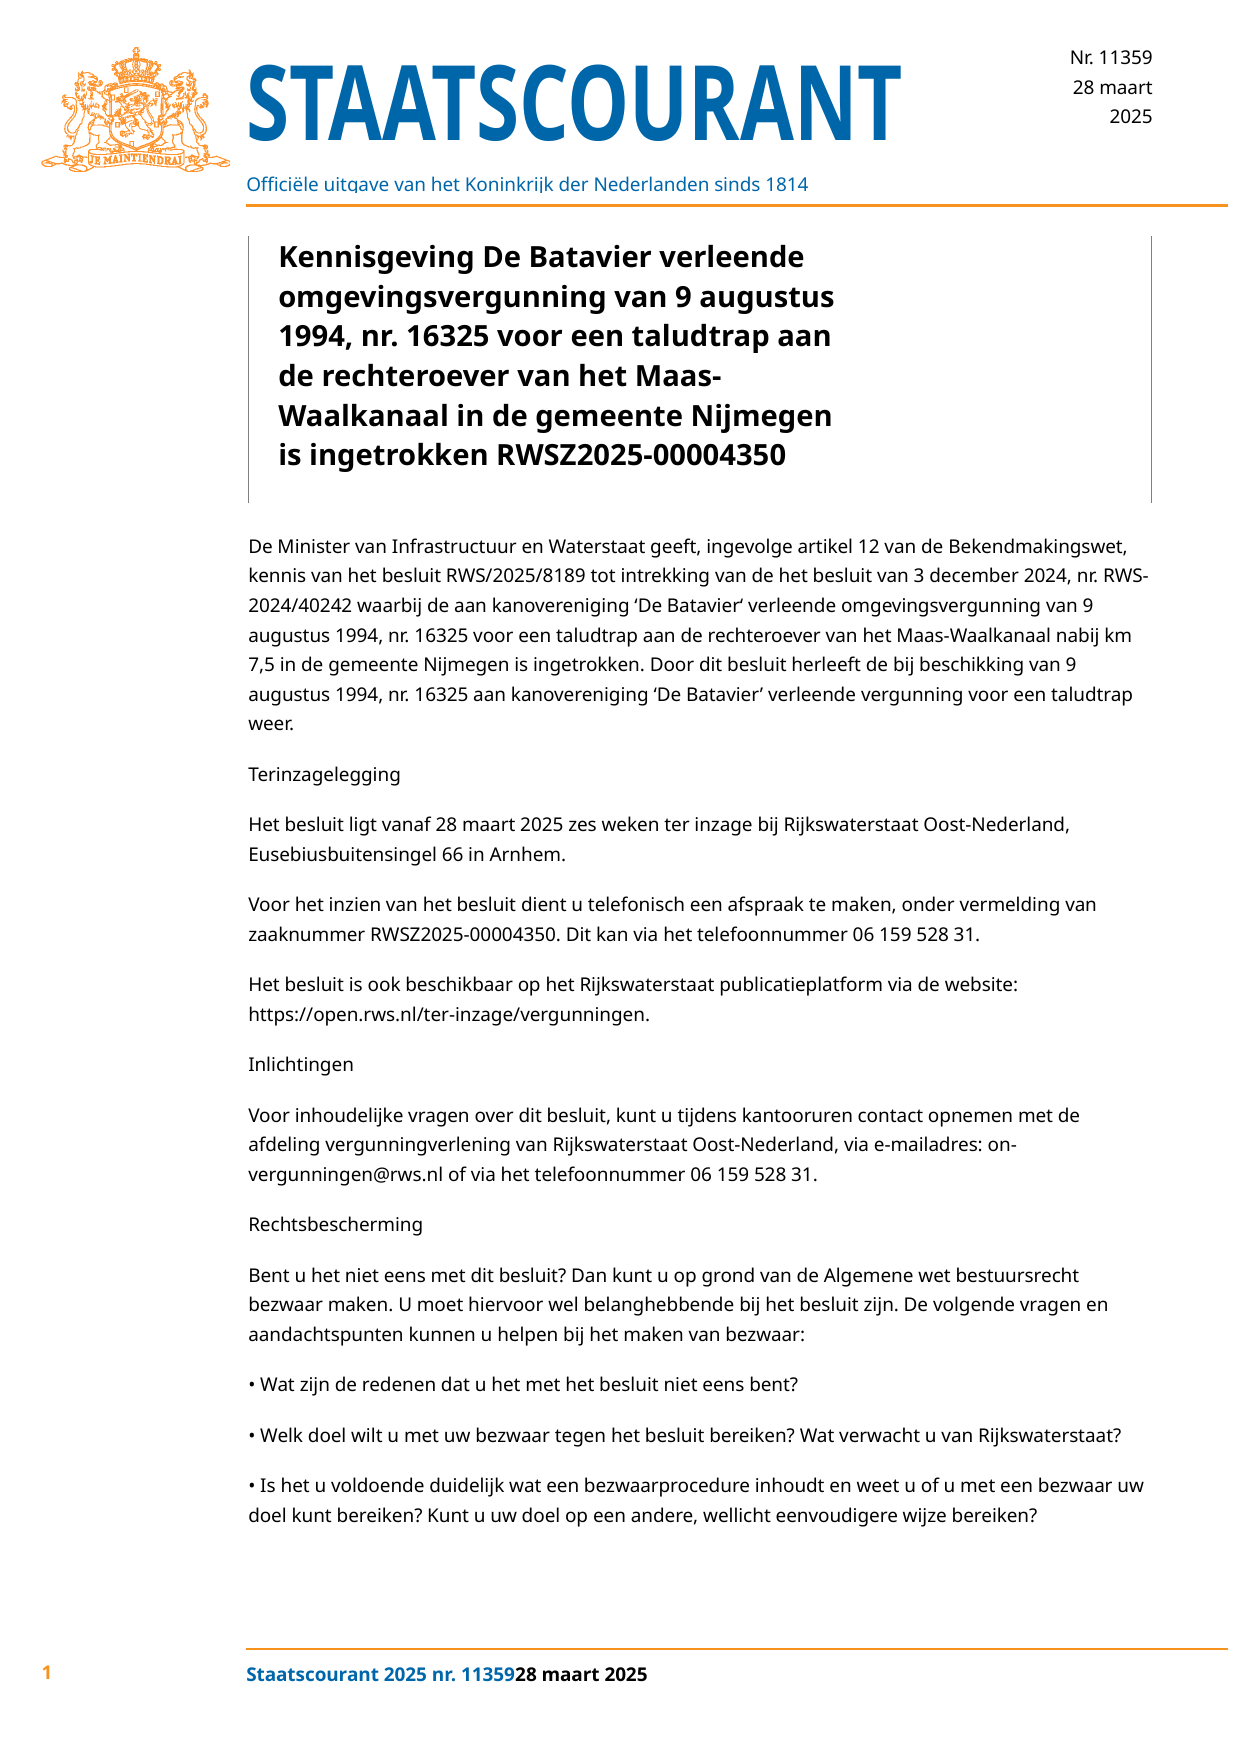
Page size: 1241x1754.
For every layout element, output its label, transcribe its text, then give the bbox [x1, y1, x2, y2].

picture [41, 47, 231, 172]
text Terinzagelegging [248, 761, 1152, 787]
table_header [850, 236, 912, 413]
table_header Kennisgeving De Batavier verleende omgevingsvergunning van 9 augustus 1994, nr. 16325 voor een taludtrap aan de rechteroever van het Maas-Waalkanaal in de gemeente Nijmegen is ingetrokken RWSZ2025-00004350 [249, 236, 850, 503]
text • Is het u voldoende duidelijk wat een bezwaarprocedure inhoudt en weet u of u met een bezwaar uw doel kunt bereiken? Kunt u uw doel op een andere, wellicht eenvoudigere wijze bereiken? [248, 1472, 1152, 1527]
text • Welk doel wilt u met uw bezwaar tegen het besluit bereiken? Wat verwacht u van Rijkswaterstaat? [248, 1422, 1152, 1447]
text Bent u het niet eens met dit besluit? Dan kunt u op grond van de Algemene wet bestuursrecht bezwaar maken. U moet hiervoor wel belanghebbende bij het besluit zijn. De volgende vragen en aandachtspunten kunnen u helpen bij het maken van bezwaar: [248, 1262, 1152, 1347]
text Het besluit is ook beschikbaar op het Rijkswaterstaat publicatieplatform via de website: https://open.rws.nl/ter-inzage/vergunningen. [248, 971, 1152, 1027]
text Inlichtingen [248, 1051, 1152, 1077]
text Rechtsbescherming [248, 1211, 1152, 1237]
text Het besluit ligt vanaf 28 maart 2025 zes weken ter inzage bij Rijkswaterstaat Oost-Nederland, Eusebiusbuitensingel 66 in Arnhem. [248, 811, 1152, 867]
table_header [850, 414, 1151, 503]
text • Wat zijn de redenen dat u het met het besluit niet eens bent? [248, 1371, 1152, 1397]
picture [912, 236, 1090, 414]
text De Minister van Infrastructuur en Waterstaat geeft, ingevolge artikel 12 van de Bekendmakingswet, kennis van het besluit RWS/2025/8189 tot intrekking van de het besluit van 3 december 2024, nr. RWS-2024/40242 waarbij de aan kanovereniging ‘De Batavier‘ verleende omgevingsvergunning van 9 augustus 1994, nr. 16325 voor een taludtrap aan de rechteroever van het Maas-Waalkanaal nabij km 7,5 in de gemeente Nijmegen is ingetrokken. Door dit besluit herleeft de bij beschikking van 9 augustus 1994, nr. 16325 aan kanovereniging ‘De Batavier’ verleende vergunning voor een taludtrap weer. [248, 533, 1152, 736]
table_header [1090, 236, 1151, 413]
text Voor het inzien van het besluit dient u telefonisch een afspraak te maken, onder vermelding van zaaknummer RWSZ2025-00004350. Dit kan via het telefoonnummer 06 159 528 31. [248, 891, 1152, 947]
text Voor inhoudelijke vragen over dit besluit, kunt u tijdens kantooruren contact opnemen met de afdeling vergunningverlening van Rijkswaterstaat Oost-Nederland, via e-mailadres: on-vergunningen@rws.nl of via het telefoonnummer 06 159 528 31. [248, 1102, 1152, 1187]
